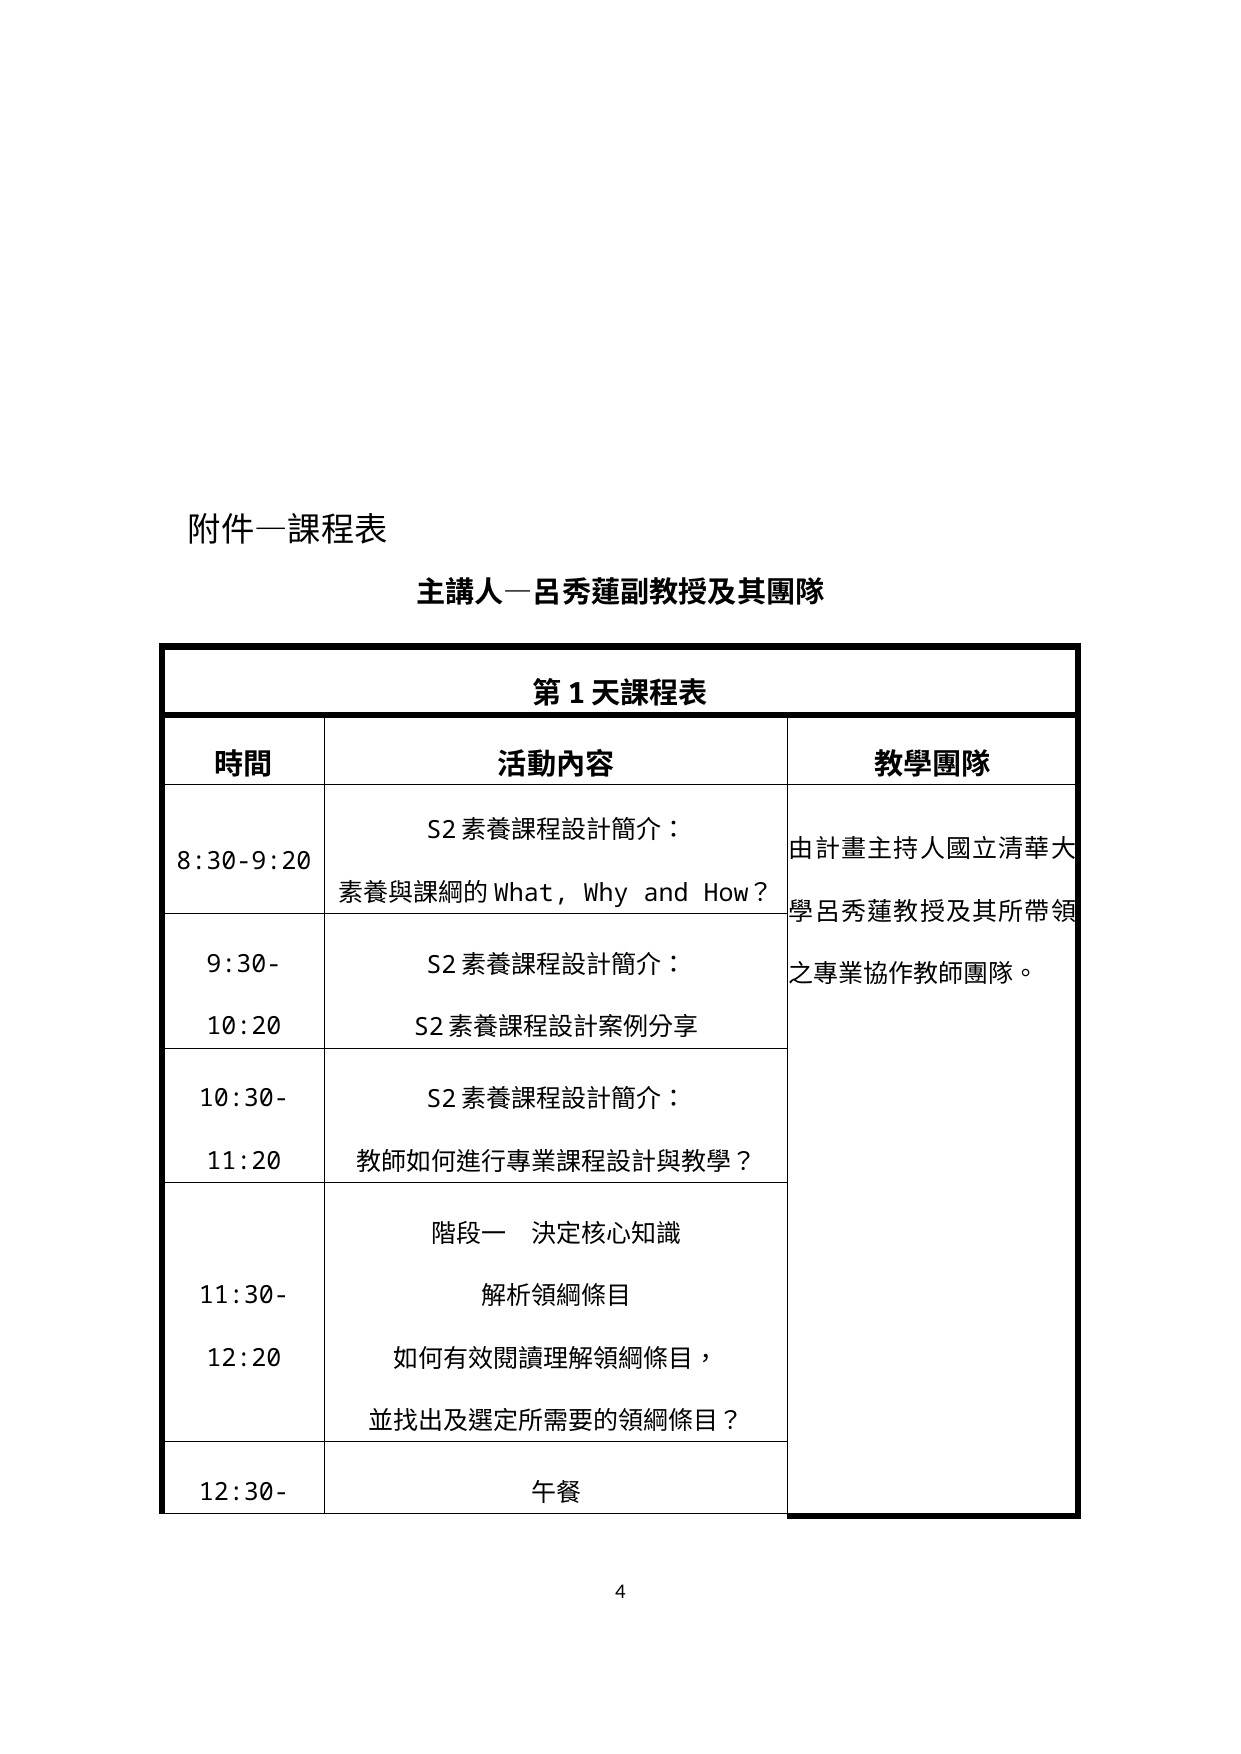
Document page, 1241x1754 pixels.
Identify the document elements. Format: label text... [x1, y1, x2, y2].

table_cell 由計畫主持人國立清華大學呂秀蓮教授及其所帶領之專業協作教師團隊。 [788, 785, 1075, 1513]
table_cell 8:30-9:20 [165, 785, 324, 913]
table_cell 教學團隊 [788, 718, 1075, 784]
table_cell 時間 [165, 718, 324, 784]
table_cell 11:30-12:20 [165, 1183, 324, 1441]
table_cell 活動內容 [325, 718, 787, 784]
table_cell 午餐 [325, 1442, 787, 1513]
text 主講人—呂秀蓮副教授及其團隊 [187, 548, 1053, 611]
table_cell 階段一 決定核心知識 解析領綱條目 如何有效閱讀理解領綱條目， 並找出及選定所需要的領綱條目？ [325, 1183, 787, 1441]
table_header 第1天課程表 [165, 650, 1075, 712]
text 附件—課程表 [187, 486, 1053, 548]
table_cell 12:30- [165, 1442, 324, 1513]
table_cell 10:30-11:20 [165, 1049, 324, 1182]
table_cell S2素養課程設計簡介： 素養與課綱的What, Why and How？ [325, 785, 787, 913]
table_cell S2素養課程設計簡介： S2素養課程設計案例分享 [325, 914, 787, 1047]
table_cell 9:30-10:20 [165, 914, 324, 1047]
table_cell S2素養課程設計簡介： 教師如何進行專業課程設計與教學？ [325, 1049, 787, 1182]
